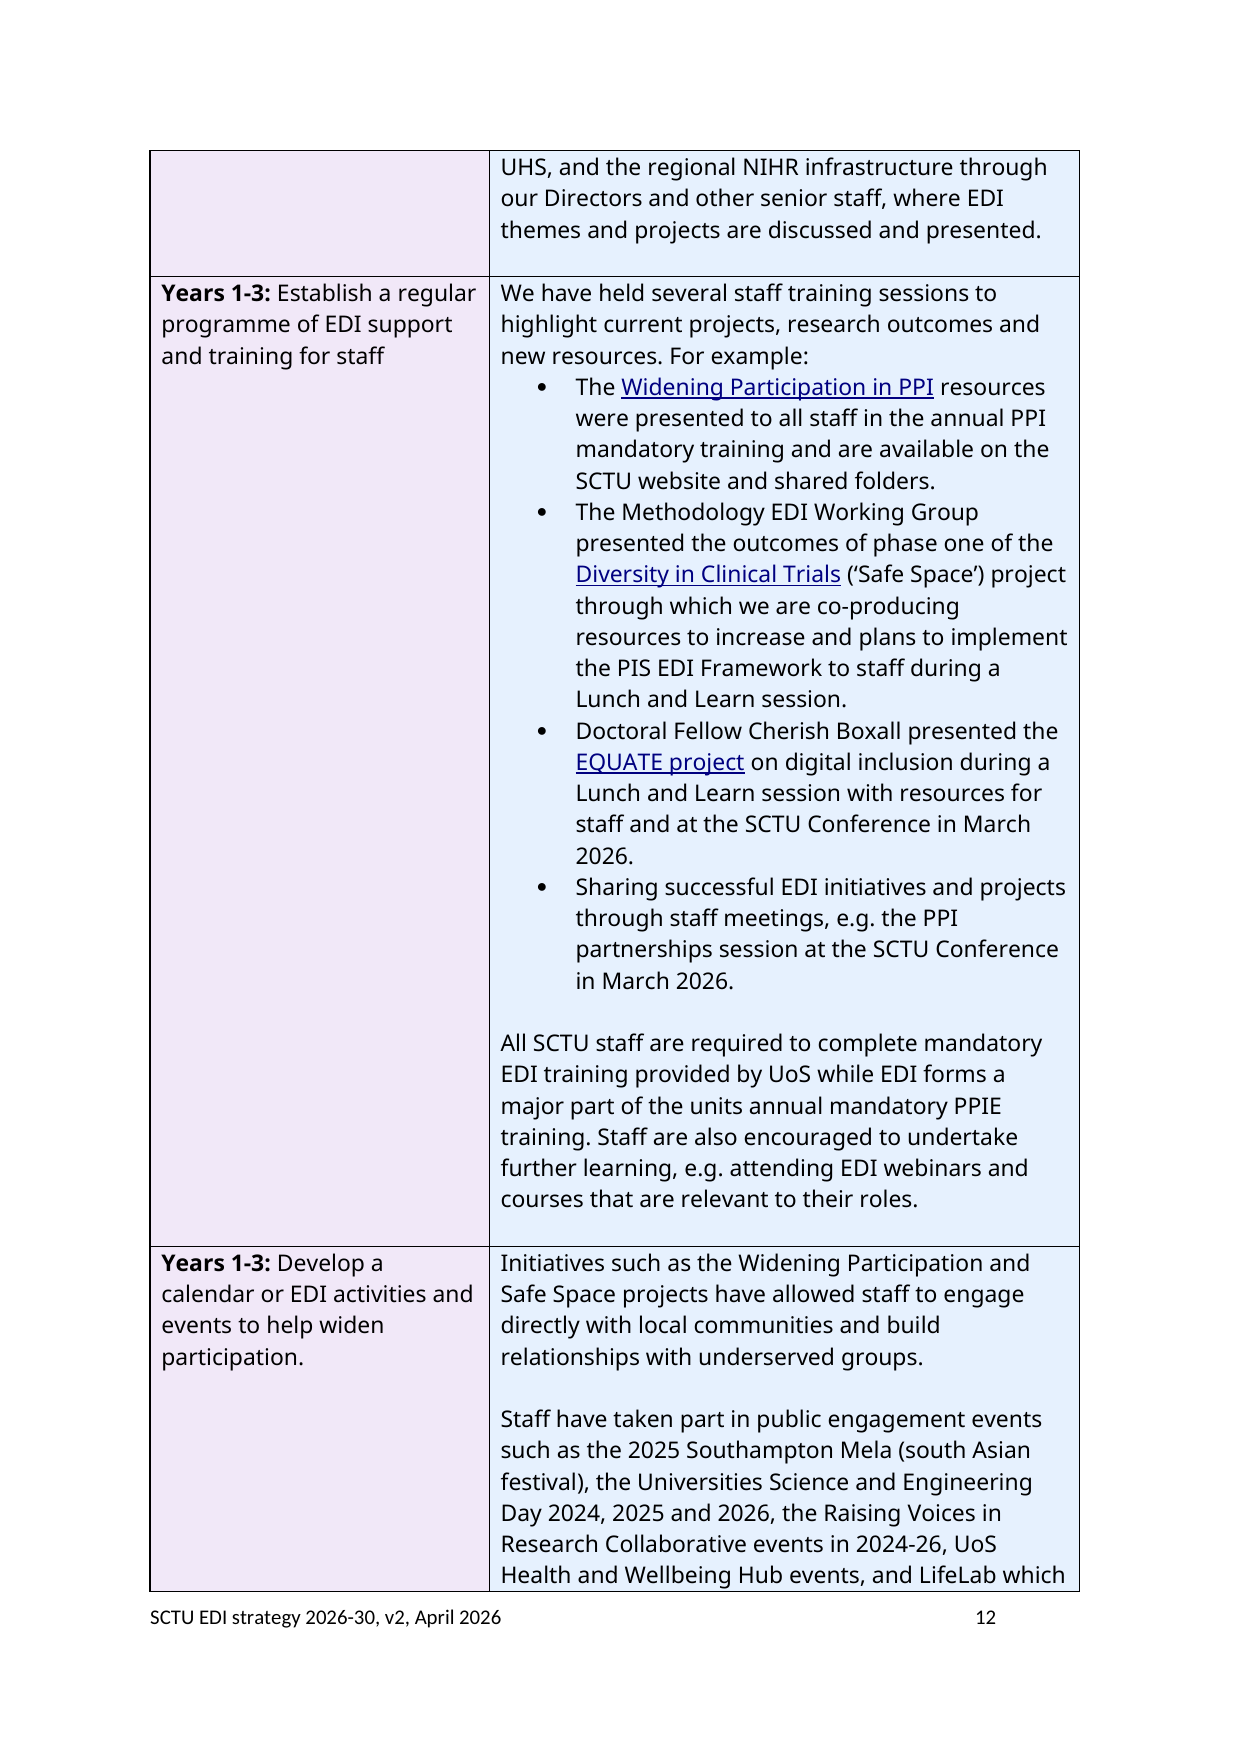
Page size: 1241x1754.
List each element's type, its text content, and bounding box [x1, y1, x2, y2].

table_cell Years 1-3: Establish a regular programme of EDI support and training for staff [151, 277, 489, 1246]
table_cell Years 1-3: Develop a calendar or EDI activities and events to help widen participation. [151, 1247, 489, 1591]
table_cell We have held several staff training sessions to highlight current projects, research outcomes and new resources. For example: The Widening Participation in PPI resources were presented to all staff in the annual PPI mandatory training and are available on the SCTU website and shared folders. The Methodology EDI Working Group presented the outcomes of phase one of the Diversity in Clinical Trials (‘Safe Space’) project through which we are co-producing resources to increase and plans to implement the PIS EDI Framework to staff during a Lunch and Learn session. Doctoral Fellow Cherish Boxall presented the EQUATE project on digital inclusion during a Lunch and Learn session with resources for staff and at the SCTU Conference in March 2026. Sharing successful EDI initiatives and projects through staff meetings, e.g. the PPI partnerships session at the SCTU Conference in March 2026. All SCTU staff are required to complete mandatory EDI training provided by UoS while EDI forms a major part of the units annual mandatory PPIE training. Staff are also encouraged to undertake further learning, e.g. attending EDI webinars and courses that are relevant to their roles. [490, 277, 1079, 1246]
table_cell UHS, and the regional NIHR infrastructure through our Directors and other senior staff, where EDI themes and projects are discussed and presented. [490, 151, 1079, 276]
table_cell [151, 151, 489, 276]
table_cell Initiatives such as the Widening Participation and Safe Space projects have allowed staff to engage directly with local communities and build relationships with underserved groups. Staff have taken part in public engagement events such as the 2025 Southampton Mela (south Asian festival), the Universities Science and Engineering Day 2024, 2025 and 2026, the Raising Voices in Research Collaborative events in 2024-26, UoS Health and Wellbeing Hub events, and LifeLab which [490, 1247, 1079, 1591]
